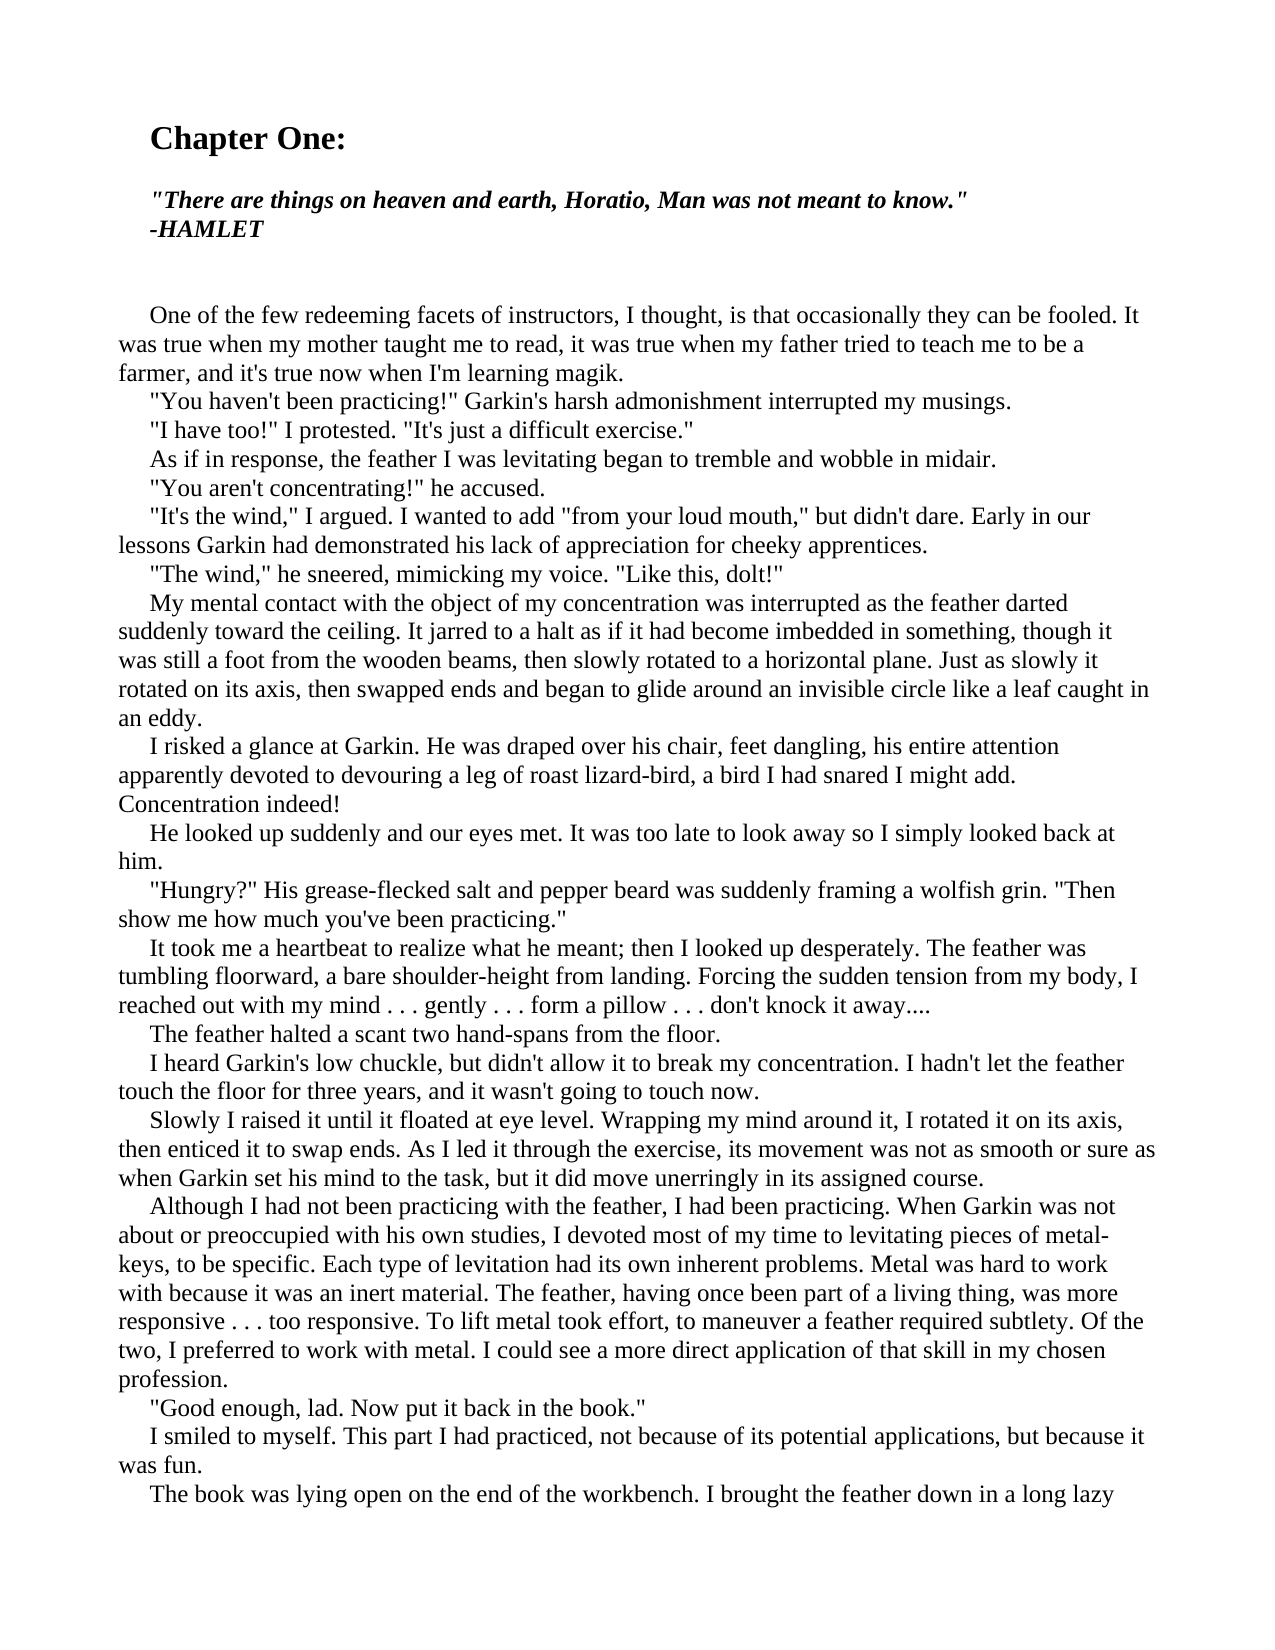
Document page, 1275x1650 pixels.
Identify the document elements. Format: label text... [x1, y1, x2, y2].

text "I have too!" I protested. "It's just a difficult exercise." [118, 415, 1157, 444]
text I heard Garkin's low chuckle, but didn't allow it to break my concentration. I hadn't let the feather touch the floor for three years, and it wasn't going to touch now. [118, 1048, 1157, 1105]
text My mental contact with the object of my concentration was interrupted as the feather darted suddenly toward the ceiling. It jarred to a halt as if it had become imbedded in something, though it was still a foot from the wooden beams, then slowly rotated to a horizontal plane. Just as slowly it rotated on its axis, then swapped ends and began to glide around an invisible circle like a leaf caught in an eddy. [118, 588, 1157, 731]
text "You haven't been practicing!" Garkin's harsh admonishment interrupted my musings. [118, 386, 1157, 415]
text "It's the wind," I argued. I wanted to add "from your loud mouth," but didn't dare. Early in our lessons Garkin had demonstrated his lack of appreciation for cheeky apprentices. [118, 501, 1157, 559]
text Slowly I raised it until it floated at eye level. Wrapping my mind around it, I rotated it on its axis, then enticed it to swap ends. As I led it through the exercise, its movement was not as smooth or sure as when Garkin set his mind to the task, but it did move unerringly in its assigned course. [118, 1105, 1157, 1191]
text I smiled to myself. This part I had practiced, not because of its potential applications, but because it was fun. [118, 1421, 1157, 1479]
text As if in response, the feather I was levitating began to tremble and wobble in midair. [118, 444, 1157, 473]
text It took me a heartbeat to realize what he meant; then I looked up desperately. The feather was tumbling floorward, a bare shoulder-height from landing. Forcing the sudden tension from my body, I reached out with my mind . . . gently . . . form a pillow . . . don't knock it away.... [118, 933, 1157, 1019]
text One of the few redeeming facets of instructors, I thought, is that occasionally they can be fooled. It was true when my mother taught me to read, it was true when my father tried to teach me to be a farmer, and it's true now when I'm learning magik. [118, 300, 1157, 386]
text "Good enough, lad. Now put it back in the book." [118, 1393, 1157, 1421]
text "There are things on heaven and earth, Horatio, Man was not meant to know." [118, 185, 1157, 214]
text "The wind," he sneered, mimicking my voice. "Like this, dolt!" [118, 559, 1157, 588]
text "Hungry?" His grease-flecked salt and pepper beard was suddenly framing a wolfish grin. "Then show me how much you've been practicing." [118, 875, 1157, 933]
text The book was lying open on the end of the workbench. I brought the feather down in a long lazy [118, 1479, 1157, 1508]
text I risked a glance at Garkin. He was draped over his chair, feet dangling, his entire attention apparently devoted to devouring a leg of roast lizard-bird, a bird I had snared I might add. Concentration indeed! [118, 731, 1157, 818]
text The feather halted a scant two hand-spans from the floor. [118, 1019, 1157, 1048]
text "You aren't concentrating!" he accused. [118, 473, 1157, 501]
subtitle Chapter One: [118, 118, 1157, 156]
text He looked up suddenly and our eyes met. It was too late to look away so I simply looked back at him. [118, 818, 1157, 875]
text Although I had not been practicing with the feather, I had been practicing. When Garkin was not about or preoccupied with his own studies, I devoted most of my time to levitating pieces of metal-keys, to be specific. Each type of levitation had its own inherent problems. Metal was hard to work with because it was an inert material. The feather, having once been part of a living thing, was more responsive . . . too responsive. To lift metal took effort, to maneuver a feather required subtlety. Of the two, I preferred to work with metal. I could see a more direct application of that skill in my chosen profession. [118, 1191, 1157, 1393]
text -HAMLET [118, 214, 1157, 243]
